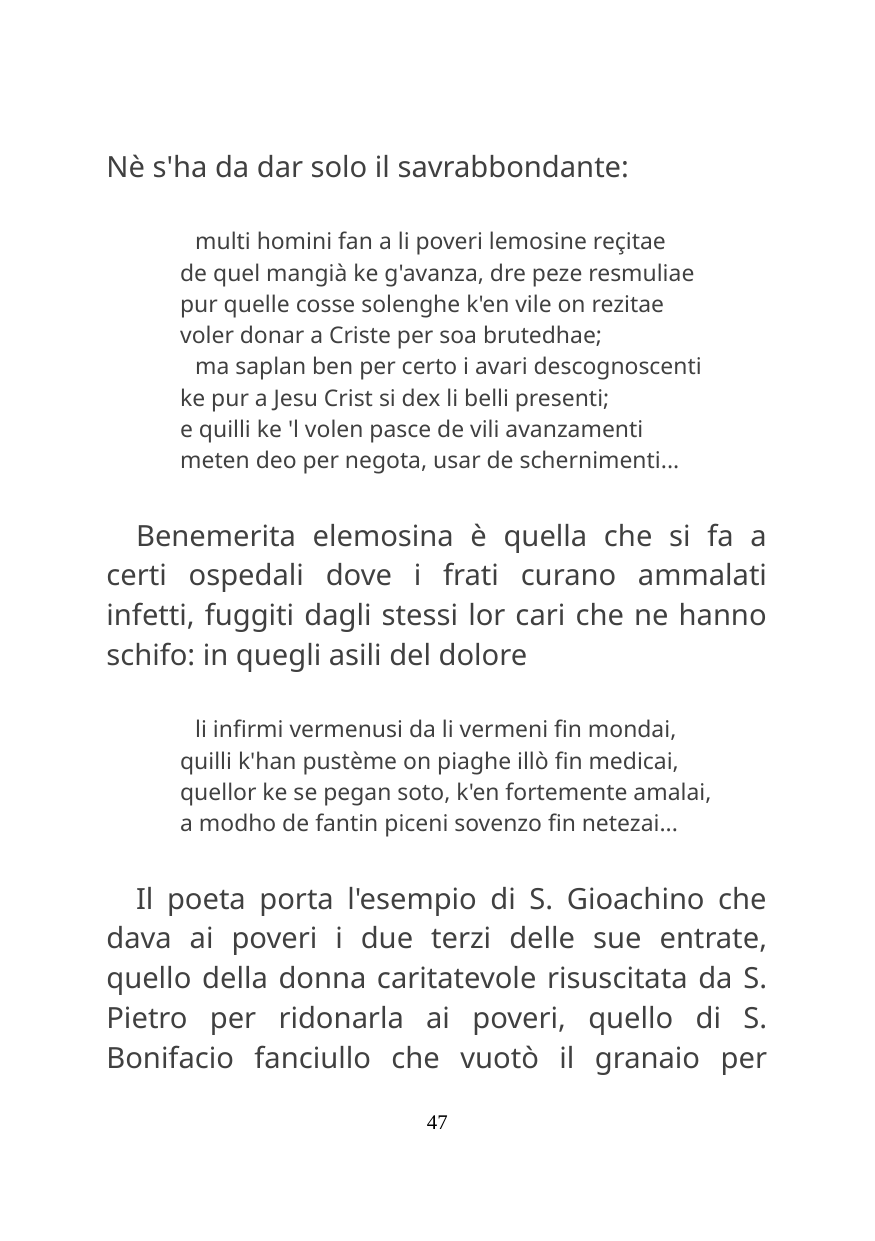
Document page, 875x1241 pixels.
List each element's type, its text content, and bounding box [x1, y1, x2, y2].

text quilli k'han pustème on piaghe illò fin medicai, [180, 745, 768, 776]
text ma saplan ben per certo i avari descognoscenti [195, 350, 768, 382]
text a modho de fantin piceni sovenzo fin netezai... [180, 807, 768, 838]
text li infirmi vermenusi da li vermeni fin mondai, [195, 713, 768, 745]
text Nè s'ha da dar solo il savrabbondante: [106, 146, 768, 186]
text meten deo per negota, usar de schernimenti... [180, 444, 768, 475]
text voler donar a Criste per soa brutedhae; [180, 319, 768, 350]
text pur quelle cosse solenghe k'en vile on rezitae [180, 288, 768, 319]
text quellor ke se pegan soto, k'en fortemente amalai, [180, 776, 768, 807]
text Benemerita elemosina è quella che si fa a certi ospedali dove i frati curano ammalati infetti, fuggiti dagli stessi lor cari che ne hanno schifo: in quegli asili del dolore [106, 515, 768, 674]
text multi homini fan a li poveri lemosine reçitae [195, 225, 768, 257]
text ke pur a Jesu Crist si dex li belli presenti; [180, 382, 768, 413]
text e quilli ke 'l volen pasce de vili avanzamenti [180, 413, 768, 444]
text de quel mangià ke g'avanza, dre peze resmuliae [180, 257, 768, 288]
text Il poeta porta l'esempio di S. Gioachino che dava ai poveri i due terzi delle sue entrate, quello della donna caritatevole risuscitata da S. Pietro per ridonarla ai poveri, quello di S. Bonifacio fanciullo che vuotò il granaio per [106, 878, 768, 1077]
